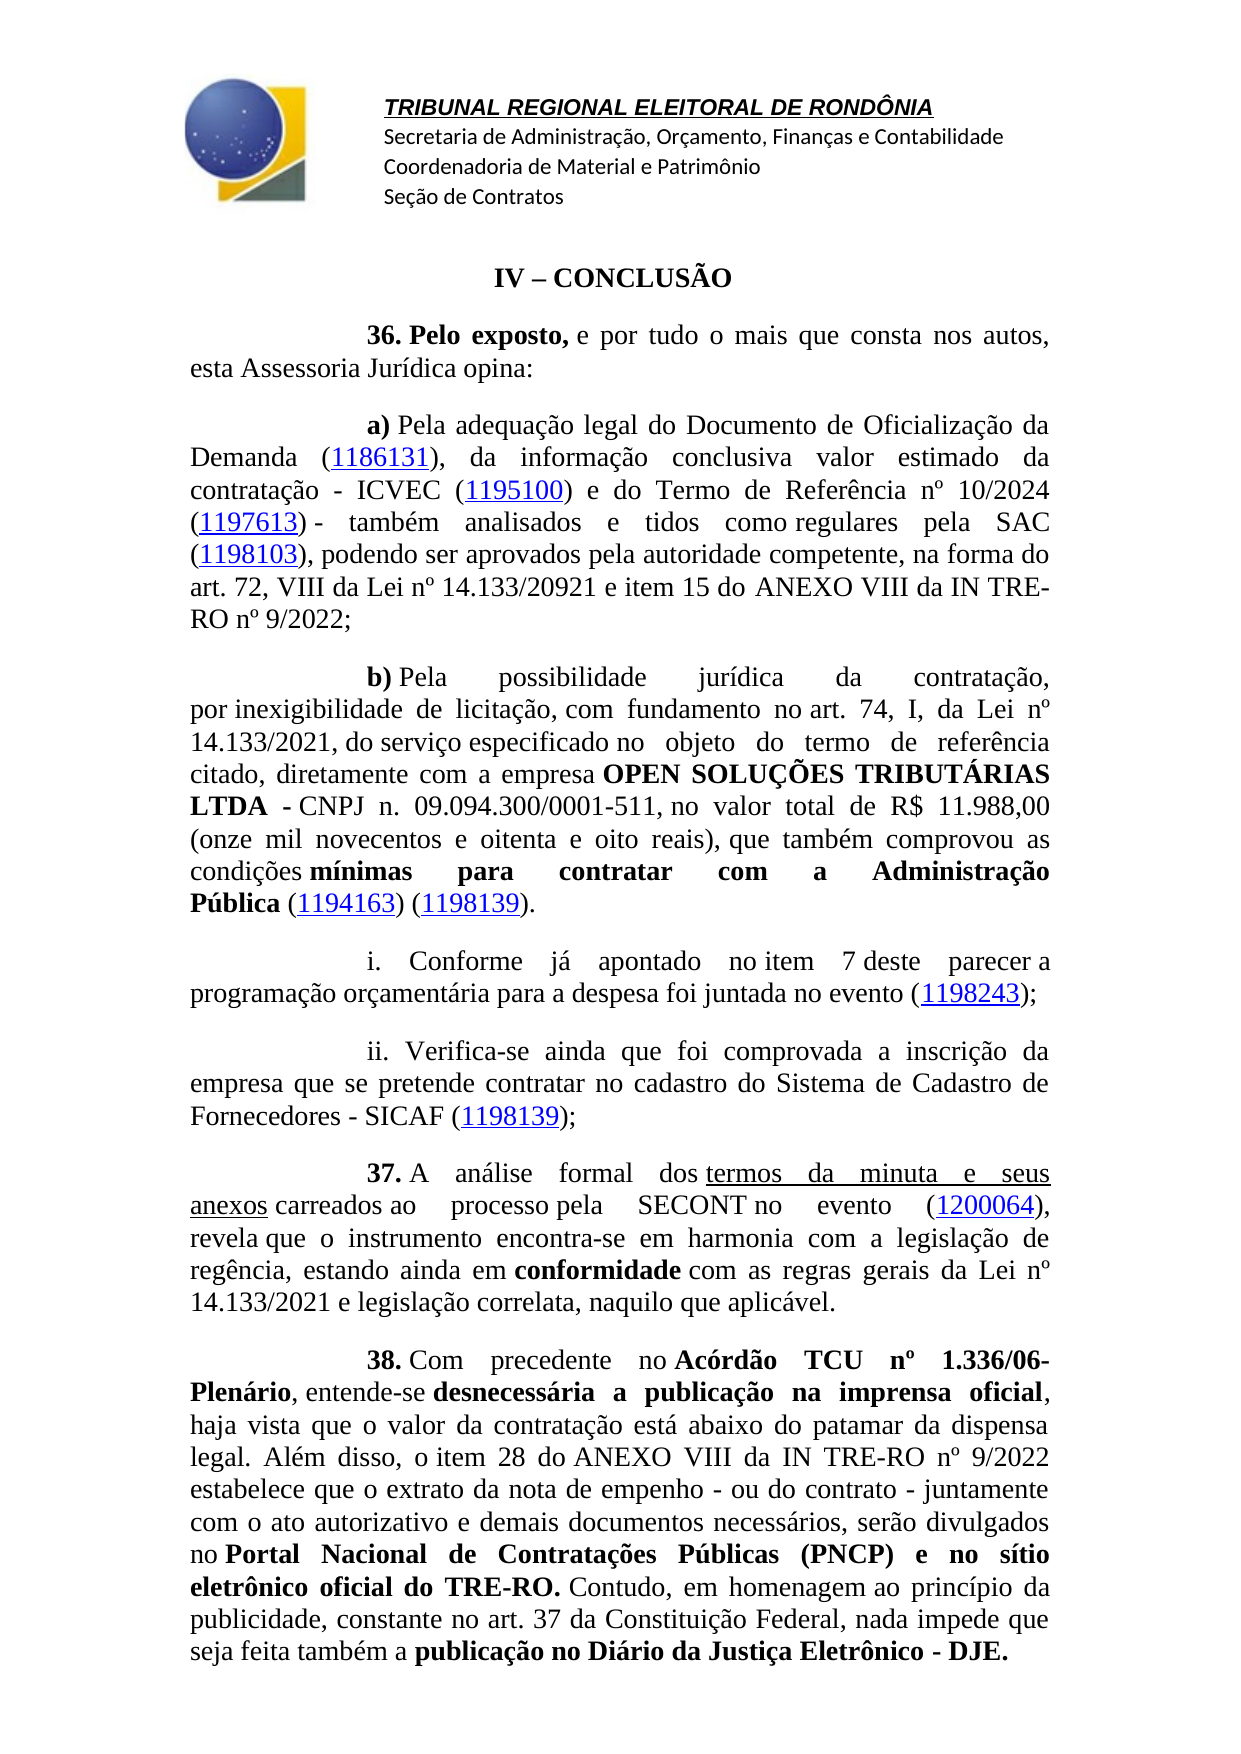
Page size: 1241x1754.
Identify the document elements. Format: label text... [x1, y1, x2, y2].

text i. Conforme já apontado no item 7 deste parecer a programação orçamentária para a despesa foi juntada no evento (1198243); [190, 944, 1051, 1009]
text 38. Com precedente no Acórdão TCU nº 1.336/06-Plenário, entende-se desnecessária a publicação na imprensa oficial, haja vista que o valor da contratação está abaixo do patamar da dispensa legal. Além disso, o item 28 do ANEXO VIII da IN TRE-RO nº 9/2022 estabelece que o extrato da nota de empenho - ou do contrato - juntamente com o ato autorizativo e demais documentos necessários, serão divulgados no Portal Nacional de Contratações Públicas (PNCP) e no sítio eletrônico oficial do TRE-RO. Contudo, em homenagem ao princípio da publicidade, constante no art. 37 da Constituição Federal, nada impede que seja feita também a publicação no Diário da Justiça Eletrônico - DJE. [190, 1343, 1051, 1667]
text IV – CONCLUSÃO [190, 261, 1051, 293]
text 37. A análise formal dos termos da minuta e seus anexos carreados ao processo pela SECONT no evento (1200064), revela que o instrumento encontra-se em harmonia com a legislação de regência, estando ainda em conformidade com as regras gerais da Lei nº 14.133/2021 e legislação correlata, naquilo que aplicável. [190, 1156, 1051, 1318]
text b) Pela possibilidade jurídica da contratação, por inexigibilidade de licitação, com fundamento no art. 74, I, da Lei nº 14.133/2021, do serviço especificado no objeto do termo de referência citado, diretamente com a empresa OPEN SOLUÇÕES TRIBUTÁRIAS LTDA - CNPJ n. 09.094.300/0001-511, no valor total de R$ 11.988,00 (onze mil novecentos e oitenta e oito reais), que também comprovou as condições mínimas para contratar com a Administração Pública (1194163) (1198139). [190, 660, 1051, 919]
text a) Pela adequação legal do Documento de Oficialização da Demanda (1186131), da informação conclusiva valor estimado da contratação - ICVEC (1195100) e do Termo de Referência nº 10/2024 (1197613) - também analisados e tidos como regulares pela SAC (1198103), podendo ser aprovados pela autoridade competente, na forma do art. 72, VIII da Lei nº 14.133/20921 e item 15 do ANEXO VIII da IN TRE-RO nº 9/2022; [190, 408, 1051, 635]
text ii. Verifica-se ainda que foi comprovada a inscrição da empresa que se pretende contratar no cadastro do Sistema de Cadastro de Fornecedores - SICAF (1198139); [190, 1034, 1051, 1131]
text 36. Pelo exposto, e por tudo o mais que consta nos autos, esta Assessoria Jurídica opina: [190, 318, 1051, 383]
